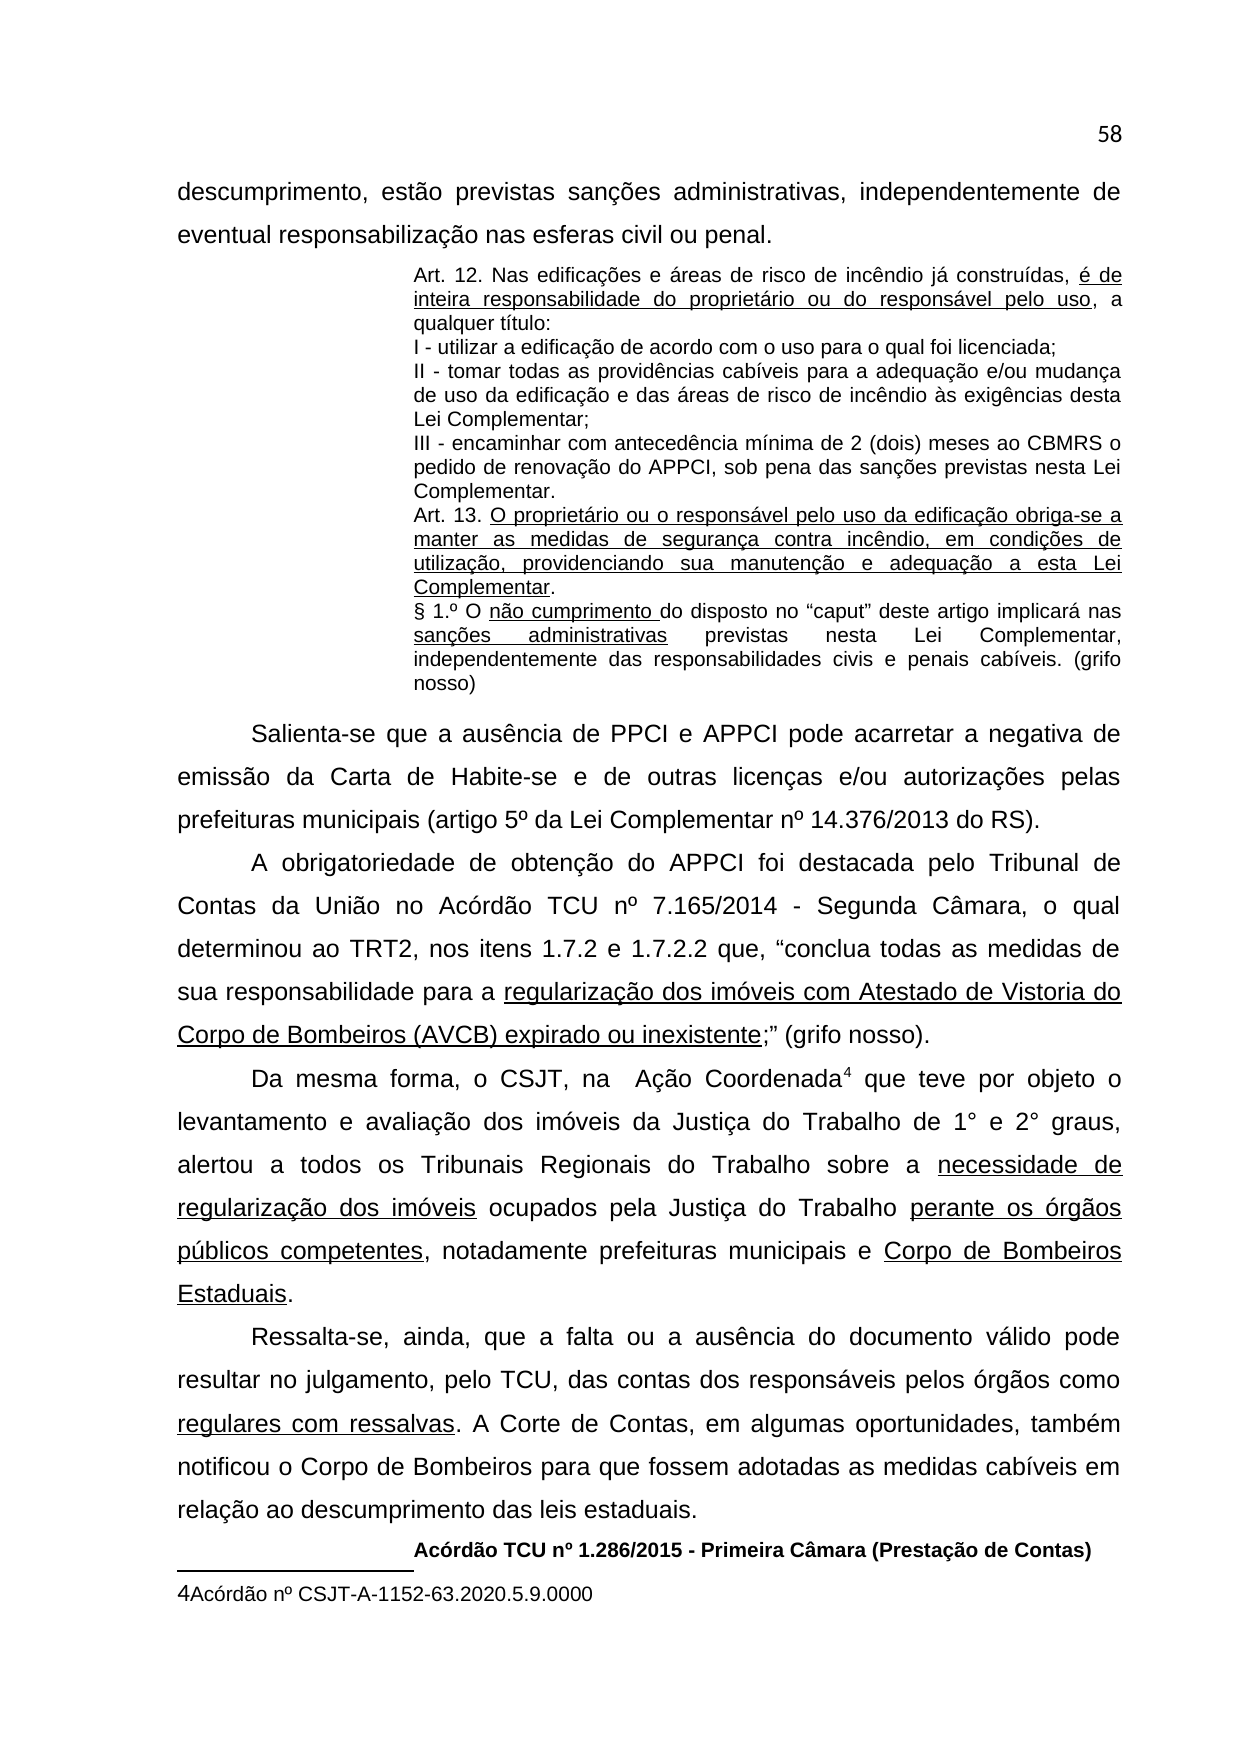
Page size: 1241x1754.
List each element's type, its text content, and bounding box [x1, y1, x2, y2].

text Art. 12. Nas edificações e áreas de risco de incêndio já construídas, é de inteira responsabilidade do proprietário ou do responsável pelo uso, a qualquer título: [413, 263, 1122, 335]
text Da mesma forma, o CSJT, na Ação Coordenada que teve por objeto o levantamento e avaliação dos imóveis da Justiça do Trabalho de 1° e 2° graus, alertou a todos os Tribunais Regionais do Trabalho sobre a necessidade de regularização dos imóveis ocupados pela Justiça do Trabalho perante os órgãos públicos competentes, notadamente prefeituras municipais e Corpo de Bombeiros Estaduais. [177, 1063, 1122, 1308]
text utilização, providenciando sua manutenção e adequação a esta Lei [413, 549, 1122, 572]
text III - encaminhar com antecedência mínima de 2 (dois) meses ao CBMRS o pedido de renovação do APPCI, sob pena das sanções previstas nesta Lei Complementar. [413, 431, 1122, 503]
text Ressalta-se, ainda, que a falta ou a ausência do documento válido pode resultar no julgamento, pelo TCU, das contas dos responsáveis pelos órgãos como regulares com ressalvas. A Corte de Contas, em algumas oportunidades, também notificou o Corpo de Bombeiros para que fossem adotadas as medidas cabíveis em relação ao descumprimento das leis estaduais. [177, 1322, 1122, 1523]
text II - tomar todas as providências cabíveis para a adequação e/ou mudança de uso da edificação e das áreas de risco de incêndio às exigências desta Lei Complementar; [413, 359, 1122, 431]
text descumprimento, estão previstas sanções administrativas, independentemente de eventual responsabilização nas esferas civil ou penal. [177, 177, 1122, 249]
text Complementar. [413, 573, 1122, 599]
text § 1.º O não cumprimento do disposto no “caput” deste artigo implicará nas sanções administrativas previstas nesta Lei Complementar, independentemente das responsabilidades civis e penais cabíveis. (grifo nosso) [413, 599, 1122, 694]
text Salienta-se que a ausência de PPCI e APPCI pode acarretar a negativa de emissão da Carta de Habite-se e de outras licenças e/ou autorizações pelas prefeituras municipais (artigo 5º da Lei Complementar nº 14.376/2013 do RS). [177, 718, 1122, 833]
text Art. 13. O proprietário ou o responsável pelo uso da edificação obriga-se a manter as medidas de segurança contra incêndio, em condições de [413, 503, 1122, 548]
text I - utilizar a edificação de acordo com o uso para o qual foi licenciada; [413, 335, 1122, 359]
text A obrigatoriedade de obtenção do APPCI foi destacada pelo Tribunal de Contas da União no Acórdão TCU nº 7.165/2014 - Segunda Câmara, o qual determinou ao TRT2, nos itens 1.7.2 e 1.7.2.2 que, “conclua todas as medidas de sua responsabilidade para a regularização dos imóveis com Atestado de Vistoria do Corpo de Bombeiros (AVCB) expirado ou inexistente;” (grifo nosso). [177, 848, 1122, 1049]
text Acórdão nº CSJT-A-1152-63.2020.5.9.0000 [177, 1577, 1122, 1607]
text Acórdão TCU nº 1.286/2015 - Primeira Câmara (Prestação de Contas) [413, 1538, 1122, 1562]
